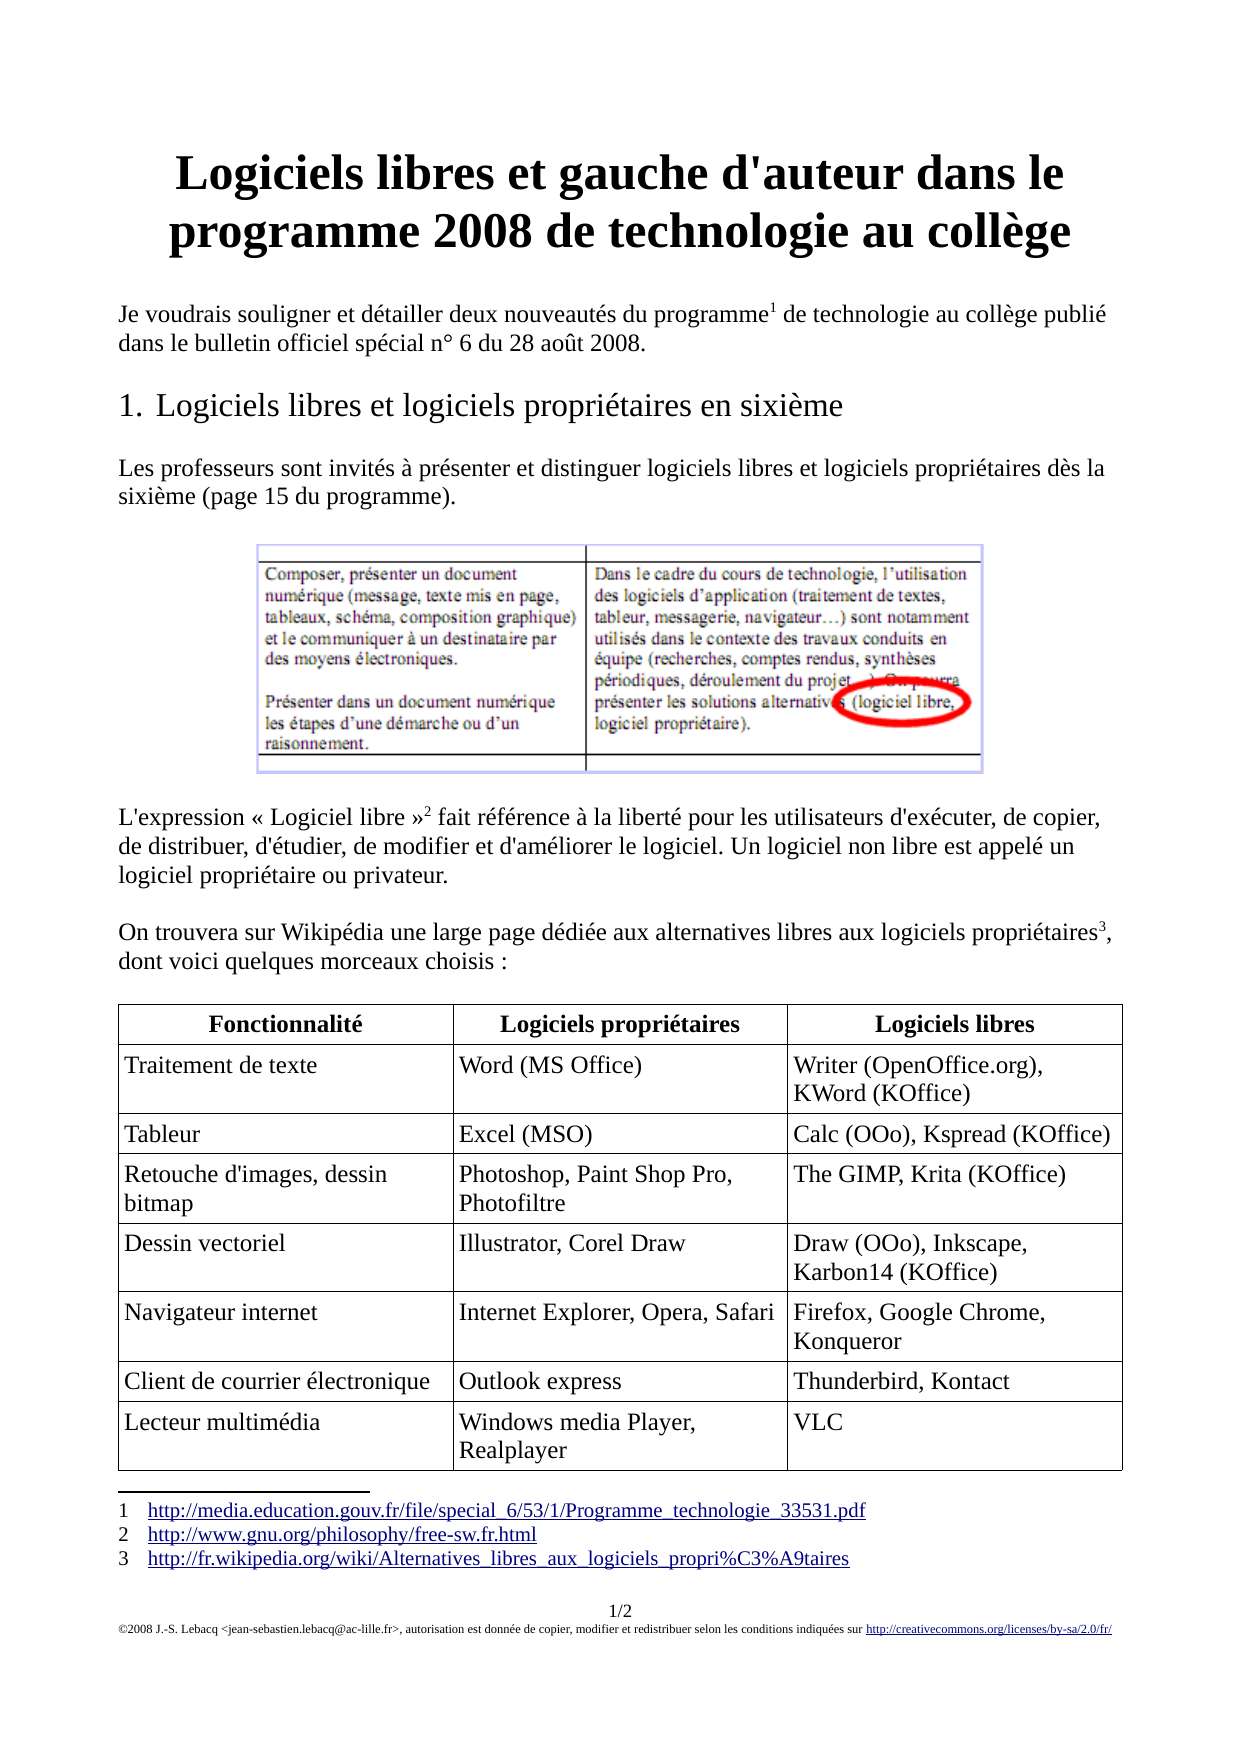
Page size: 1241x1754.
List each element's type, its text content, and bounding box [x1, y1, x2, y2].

table_cell Outlook express [454, 1362, 787, 1401]
table_cell Internet Explorer, Opera, Safari [454, 1292, 787, 1361]
text Les professeurs sont invités à présenter et distinguer logiciels libres et logiciels propriétaires dès la sixième (page 15 du programme). [118, 453, 1122, 510]
text http://media.education.gouv.fr/file/special_6/53/1/Programme_technologie_33531.pdf [118, 1498, 1122, 1522]
table_cell Lecteur multimédia [119, 1402, 453, 1470]
table_cell Word (MS Office) [454, 1045, 787, 1113]
table_cell Dessin vectoriel [119, 1224, 453, 1291]
text http://www.gnu.org/philosophy/free-sw.fr.html [118, 1522, 1122, 1546]
table_cell Photoshop, Paint Shop Pro, Photofiltre [454, 1154, 787, 1222]
table_cell Thunderbird, Kontact [788, 1362, 1122, 1401]
table_cell Illustrator, Corel Draw [454, 1224, 787, 1291]
table_cell Traitement de texte [119, 1045, 453, 1113]
table_cell Firefox, Google Chrome, Konqueror [788, 1292, 1122, 1361]
table_cell Retouche d'images, dessin bitmap [119, 1154, 453, 1222]
table_header Fonctionnalité [119, 1005, 453, 1044]
text http://fr.wikipedia.org/wiki/Alternatives_libres_aux_logiciels_propri%C3%A9taires [118, 1546, 1122, 1570]
text Je voudrais souligner et détailler deux nouveautés du programme de technologie au collège publié dans le bulletin officiel spécial n° 6 du 28 août 2008. [118, 299, 1122, 357]
list Logiciels libres et logiciels propriétaires en sixième [118, 386, 1122, 424]
table_cell Writer (OpenOffice.org), KWord (KOffice) [788, 1045, 1122, 1113]
table_cell The GIMP, Krita (KOffice) [788, 1154, 1122, 1222]
subtitle Logiciels libres et gauche d'auteur dans le programme 2008 de technologie au collège [118, 143, 1122, 258]
table_cell Calc (OOo), Kspread (KOffice) [788, 1114, 1122, 1153]
table_cell VLC [788, 1402, 1122, 1470]
table_cell Navigateur internet [119, 1292, 453, 1361]
picture [256, 544, 984, 774]
table_cell Client de courrier électronique [119, 1362, 453, 1401]
table_cell Windows media Player, Realplayer [454, 1402, 787, 1470]
text L'expression « Logiciel libre » fait référence à la liberté pour les utilisateurs d'exécuter, de copier, de distribuer, d'étudier, de modifier et d'améliorer le logiciel. Un logiciel non libre est appelé un logiciel propriétaire ou privateur. [118, 802, 1122, 889]
table_cell Draw (OOo), Inkscape, Karbon14 (KOffice) [788, 1224, 1122, 1291]
table_cell Tableur [119, 1114, 453, 1153]
text On trouvera sur Wikipédia une large page dédiée aux alternatives libres aux logiciels propriétaires, dont voici quelques morceaux choisis : [118, 917, 1122, 975]
table_header Logiciels propriétaires [454, 1005, 787, 1044]
table_cell Excel (MSO) [454, 1114, 787, 1153]
table_header Logiciels libres [788, 1005, 1122, 1044]
